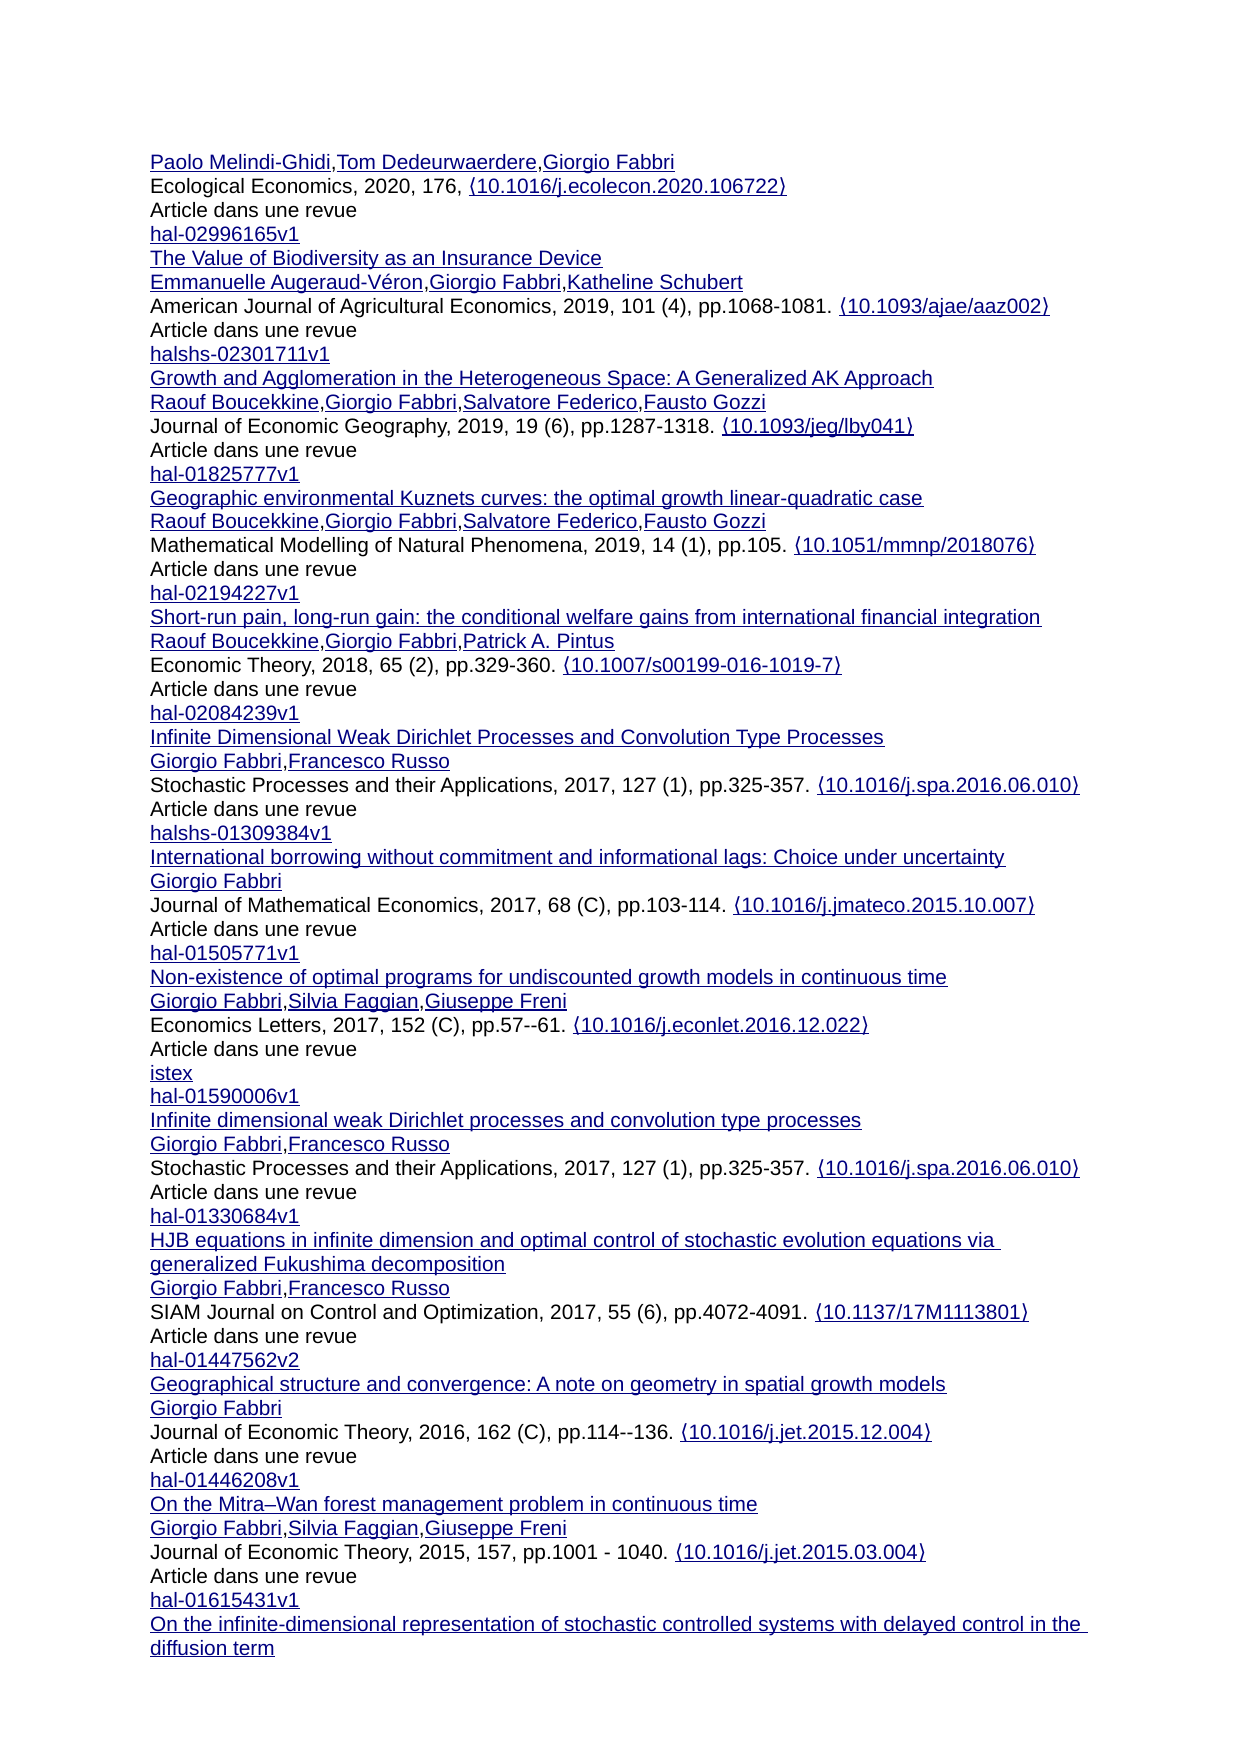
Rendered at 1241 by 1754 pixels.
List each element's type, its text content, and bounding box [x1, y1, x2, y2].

table_cell On the Mitra–Wan forest management problem in continuous time Giorgio Fabbri,Silvia Faggian,Giuseppe Freni Journal of Economic Theory, 2015, 157, pp.1001 - 1040. ⟨10.1016/j.jet.2015.03.004⟩ Article dans une revue hal-01615431v1 [150, 1492, 1090, 1611]
table_cell HJB equations in infinite dimension and optimal control of stochastic evolution equations via generalized Fukushima decomposition Giorgio Fabbri,Francesco Russo SIAM Journal on Control and Optimization, 2017, 55 (6), pp.4072-4091. ⟨10.1137/17M1113801⟩ Article dans une revue hal-01447562v2 [150, 1228, 1090, 1372]
table_cell Growth and Agglomeration in the Heterogeneous Space: A Generalized AK Approach Raouf Boucekkine,Giorgio Fabbri,Salvatore Federico,Fausto Gozzi Journal of Economic Geography, 2019, 19 (6), pp.1287-1318. ⟨10.1093/jeg/lby041⟩ Article dans une revue hal-01825777v1 [150, 366, 1090, 485]
table_cell Paolo Melindi-Ghidi,Tom Dedeurwaerdere,Giorgio Fabbri Ecological Economics, 2020, 176, ⟨10.1016/j.ecolecon.2020.106722⟩ Article dans une revue hal-02996165v1 [150, 150, 1090, 246]
table_cell Geographic environmental Kuznets curves: the optimal growth linear-quadratic case Raouf Boucekkine,Giorgio Fabbri,Salvatore Federico,Fausto Gozzi Mathematical Modelling of Natural Phenomena, 2019, 14 (1), pp.105. ⟨10.1051/mmnp/2018076⟩ Article dans une revue hal-02194227v1 [150, 485, 1090, 605]
table_cell Infinite Dimensional Weak Dirichlet Processes and Convolution Type Processes Giorgio Fabbri,Francesco Russo Stochastic Processes and their Applications, 2017, 127 (1), pp.325-357. ⟨10.1016/j.spa.2016.06.010⟩ Article dans une revue halshs-01309384v1 [150, 725, 1090, 845]
table_cell Infinite dimensional weak Dirichlet processes and convolution type processes Giorgio Fabbri,Francesco Russo Stochastic Processes and their Applications, 2017, 127 (1), pp.325-357. ⟨10.1016/j.spa.2016.06.010⟩ Article dans une revue hal-01330684v1 [150, 1108, 1090, 1228]
table_cell Non-existence of optimal programs for undiscounted growth models in continuous time Giorgio Fabbri,Silvia Faggian,Giuseppe Freni Economics Letters, 2017, 152 (C), pp.57--61. ⟨10.1016/j.econlet.2016.12.022⟩ Article dans une revue istex hal-01590006v1 [150, 965, 1090, 1108]
table_cell On the infinite-dimensional representation of stochastic controlled systems with delayed control in the diffusion term [150, 1611, 1090, 1659]
table_cell Geographical structure and convergence: A note on geometry in spatial growth models Giorgio Fabbri Journal of Economic Theory, 2016, 162 (C), pp.114--136. ⟨10.1016/j.jet.2015.12.004⟩ Article dans une revue hal-01446208v1 [150, 1372, 1090, 1492]
table_cell Short-run pain, long-run gain: the conditional welfare gains from international financial integration Raouf Boucekkine,Giorgio Fabbri,Patrick A. Pintus Economic Theory, 2018, 65 (2), pp.329-360. ⟨10.1007/s00199-016-1019-7⟩ Article dans une revue hal-02084239v1 [150, 605, 1090, 725]
table_cell International borrowing without commitment and informational lags: Choice under uncertainty Giorgio Fabbri Journal of Mathematical Economics, 2017, 68 (C), pp.103-114. ⟨10.1016/j.jmateco.2015.10.007⟩ Article dans une revue hal-01505771v1 [150, 845, 1090, 964]
table_cell The Value of Biodiversity as an Insurance Device Emmanuelle Augeraud-Véron,Giorgio Fabbri,Katheline Schubert American Journal of Agricultural Economics, 2019, 101 (4), pp.1068-1081. ⟨10.1093/ajae/aaz002⟩ Article dans une revue halshs-02301711v1 [150, 246, 1090, 366]
